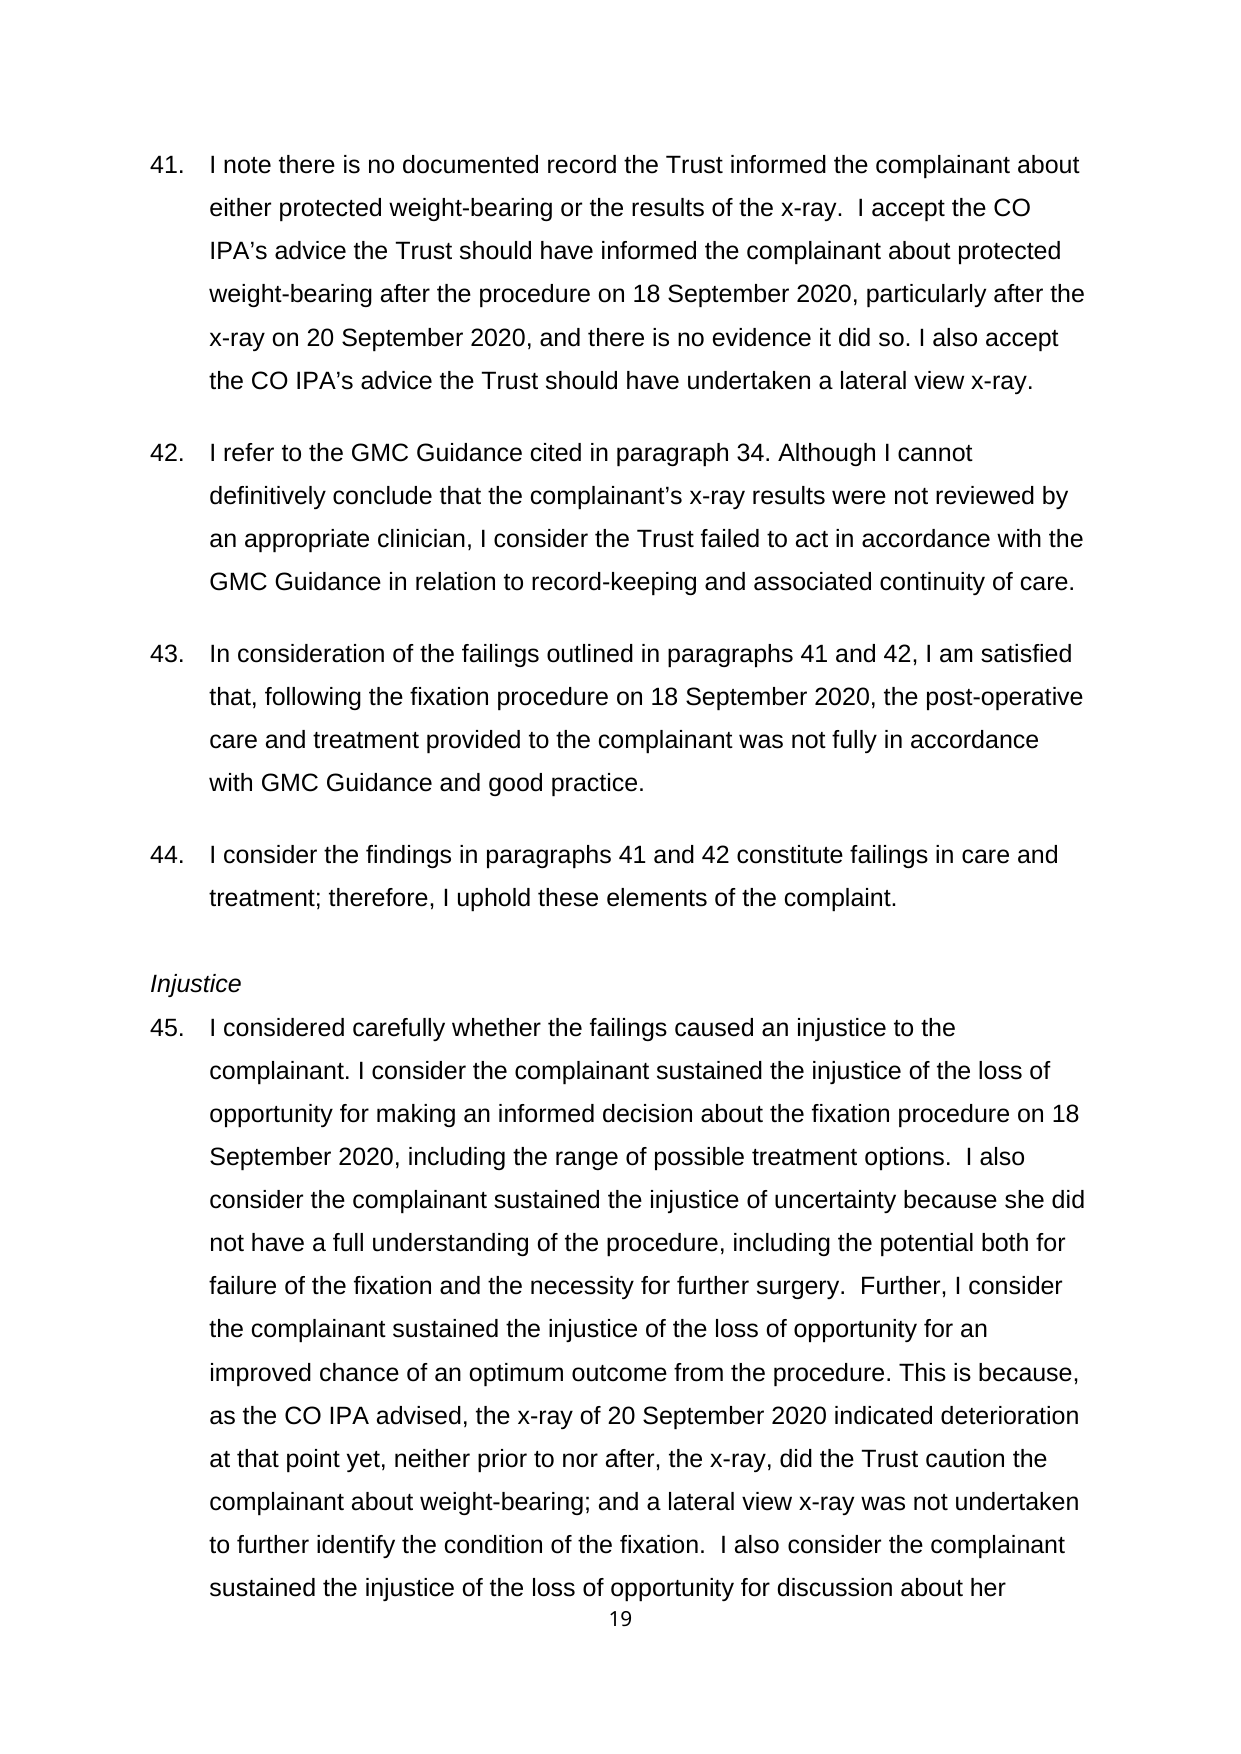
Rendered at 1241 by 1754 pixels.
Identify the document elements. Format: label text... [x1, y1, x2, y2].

text Injustice [150, 969, 1090, 998]
list I note there is no documented record the Trust informed the complainant about either protected weight-bearing or the results of the x-ray. I accept the CO IPA’s advice the Trust should have informed the complainant about protected weight-bearing after the procedure on 18 September 2020, particularly after the x-ray on 20 September 2020, and there is no evidence it did so. I also accept the CO IPA’s advice the Trust should have undertaken a lateral view x-ray. [150, 150, 1090, 394]
list I considered carefully whether the failings caused an injustice to the complainant. I consider the complainant sustained the injustice of the loss of opportunity for making an informed decision about the fixation procedure on 18 September 2020, including the range of possible treatment options. I also consider the complainant sustained the injustice of uncertainty because she did not have a full understanding of the procedure, including the potential both for failure of the fixation and the necessity for further surgery. Further, I consider the complainant sustained the injustice of the loss of opportunity for an improved chance of an optimum outcome from the procedure. This is because, as the CO IPA advised, the x-ray of 20 September 2020 indicated deterioration at that point yet, neither prior to nor after, the x-ray, did the Trust caution the complainant about weight-bearing; and a lateral view x-ray was not undertaken to further identify the condition of the fixation. I also consider the complainant sustained the injustice of the loss of opportunity for discussion about her [150, 1012, 1090, 1602]
list I consider the findings in paragraphs 41 and 42 constitute failings in care and treatment; therefore, I uphold these elements of the complaint. [150, 840, 1090, 912]
list I refer to the GMC Guidance cited in paragraph 34. Although I cannot definitively conclude that the complainant’s x-ray results were not reviewed by an appropriate clinician, I consider the Trust failed to act in accordance with the GMC Guidance in relation to record-keeping and associated continuity of care. [150, 437, 1090, 596]
list In consideration of the failings outlined in paragraphs 41 and 42, I am satisfied that, following the fixation procedure on 18 September 2020, the post-operative care and treatment provided to the complainant was not fully in accordance with GMC Guidance and good practice. [150, 639, 1090, 797]
